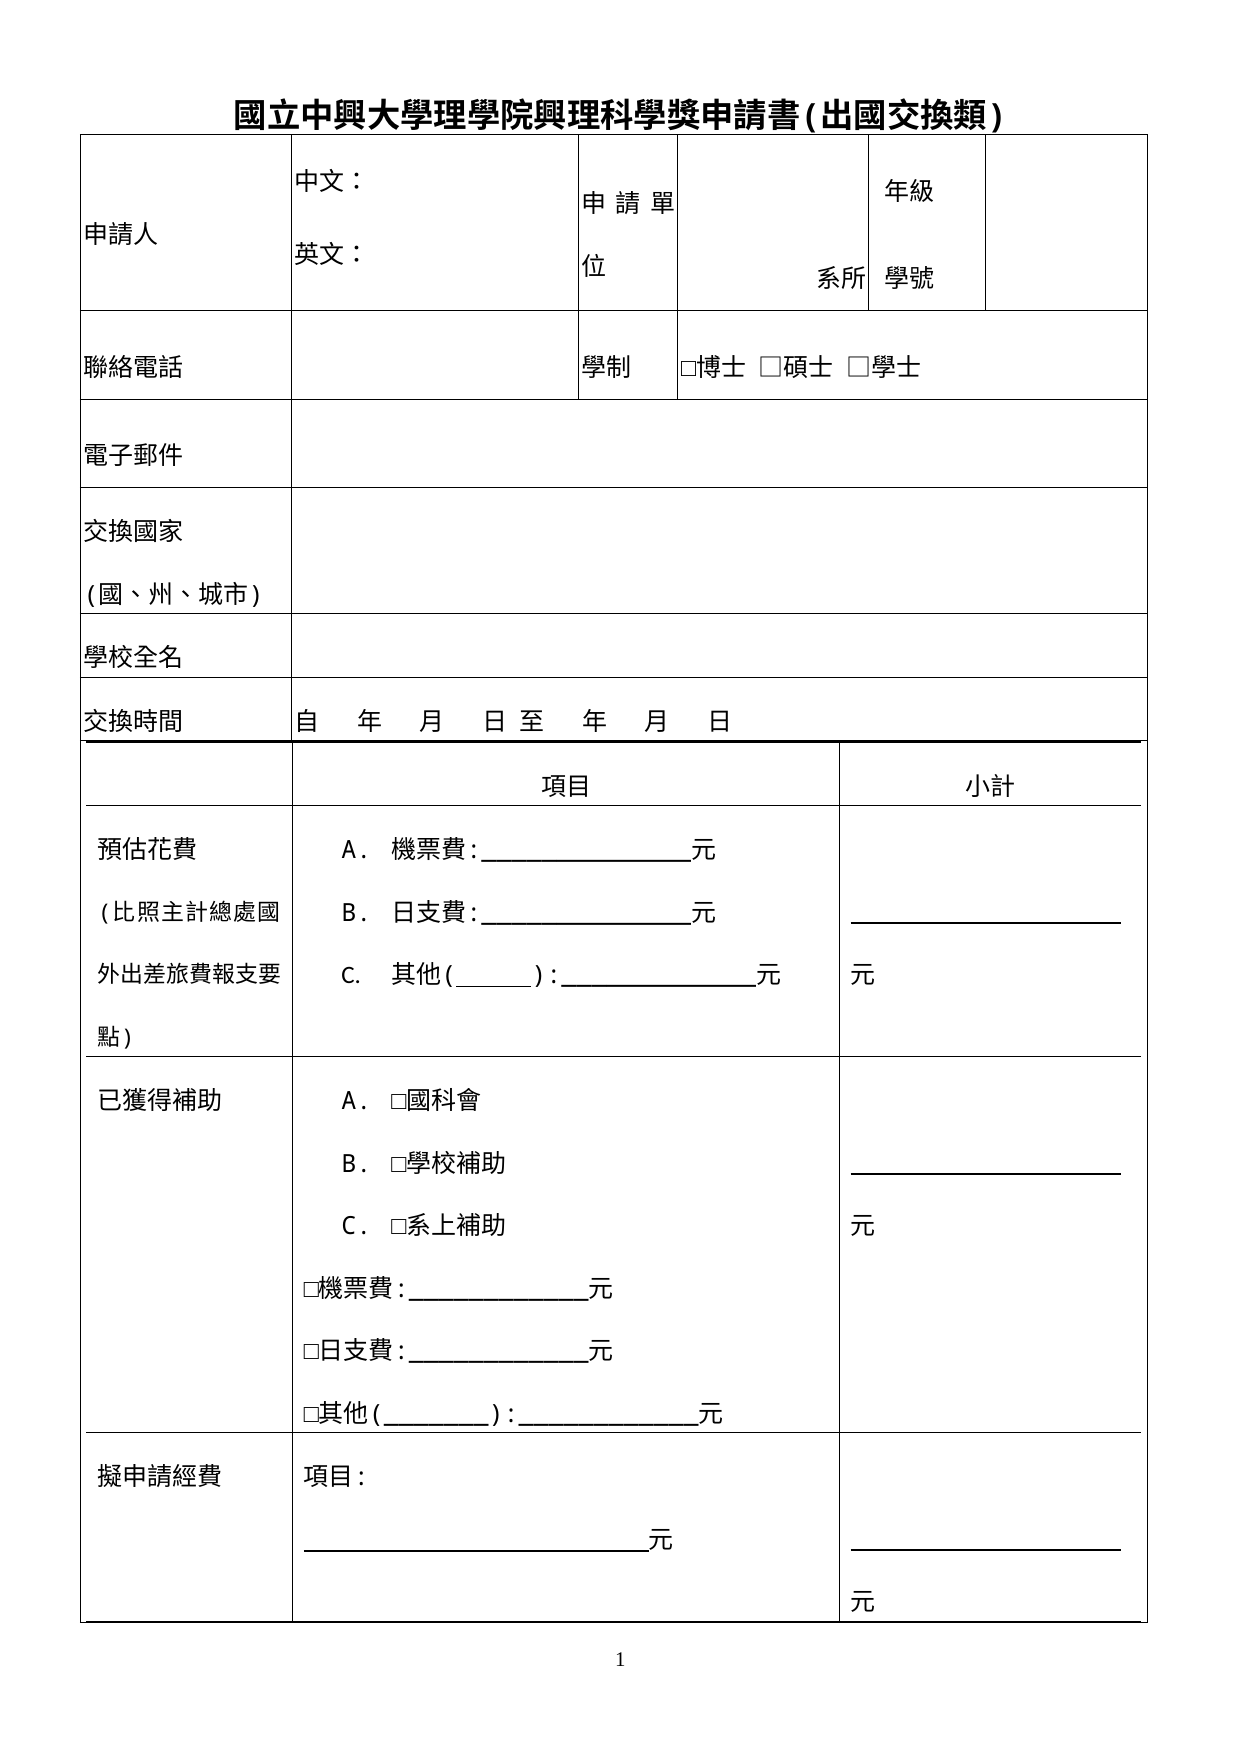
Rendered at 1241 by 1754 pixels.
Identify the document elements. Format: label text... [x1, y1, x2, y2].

table_cell 交換時間 [81, 678, 291, 740]
table_header 年級 學號 [869, 135, 985, 310]
table_cell [81, 741, 86, 1622]
table_cell [1148, 487, 1160, 613]
table_header [1148, 134, 1160, 310]
table_cell 元 [840, 806, 1141, 1056]
table_cell 學校全名 [81, 614, 291, 677]
table_cell [292, 488, 1147, 613]
table_header 中文： 英文： [292, 135, 578, 310]
table_cell 自 年 月 日 至 年 月 日 [292, 678, 1147, 740]
table_cell 項目: 元 [293, 1433, 839, 1621]
table_cell [292, 311, 578, 399]
table_cell 交換國家 (國、州、城市) [81, 488, 291, 613]
table_cell □國科會 □學校補助 □系上補助 □機票費:____________元 □日支費:____________元 □其他(_______):____________元 [293, 1057, 839, 1432]
table_cell □博士 □碩士 □學士 [678, 311, 1147, 399]
table_cell 預估花費 (比照主計總處國外出差旅費報支要點) [86, 806, 292, 1056]
table_cell 電子郵件 [81, 400, 291, 487]
table_header [86, 743, 292, 805]
table_cell [1148, 310, 1160, 399]
table_header 申請人 [81, 135, 291, 310]
table_cell [1148, 740, 1160, 1622]
table_header 項目 [293, 743, 839, 805]
table_header 系所 [678, 135, 868, 310]
table_cell 聯絡電話 [81, 311, 291, 399]
table_cell [292, 400, 1147, 487]
table_cell [1148, 677, 1160, 740]
table_cell [1148, 613, 1160, 677]
table_cell 機票費:______________元 日支費:______________元 其他( ):_____________元 [293, 806, 839, 1056]
table_cell [1141, 741, 1147, 1622]
table_header 申請單位 [579, 135, 677, 310]
table_cell 元 [840, 1433, 1141, 1621]
table_cell [292, 614, 1147, 677]
table_cell [1148, 399, 1160, 487]
table_header 小計 [840, 743, 1141, 805]
table_header [986, 135, 1147, 310]
table_cell 已獲得補助 [86, 1057, 292, 1432]
table_cell 擬申請經費 [86, 1433, 292, 1621]
table_cell 學制 [579, 311, 677, 399]
text 國立中興大學理學院興理科學獎申請書(出國交換類) [75, 72, 1165, 134]
table_cell 元 [840, 1057, 1141, 1432]
